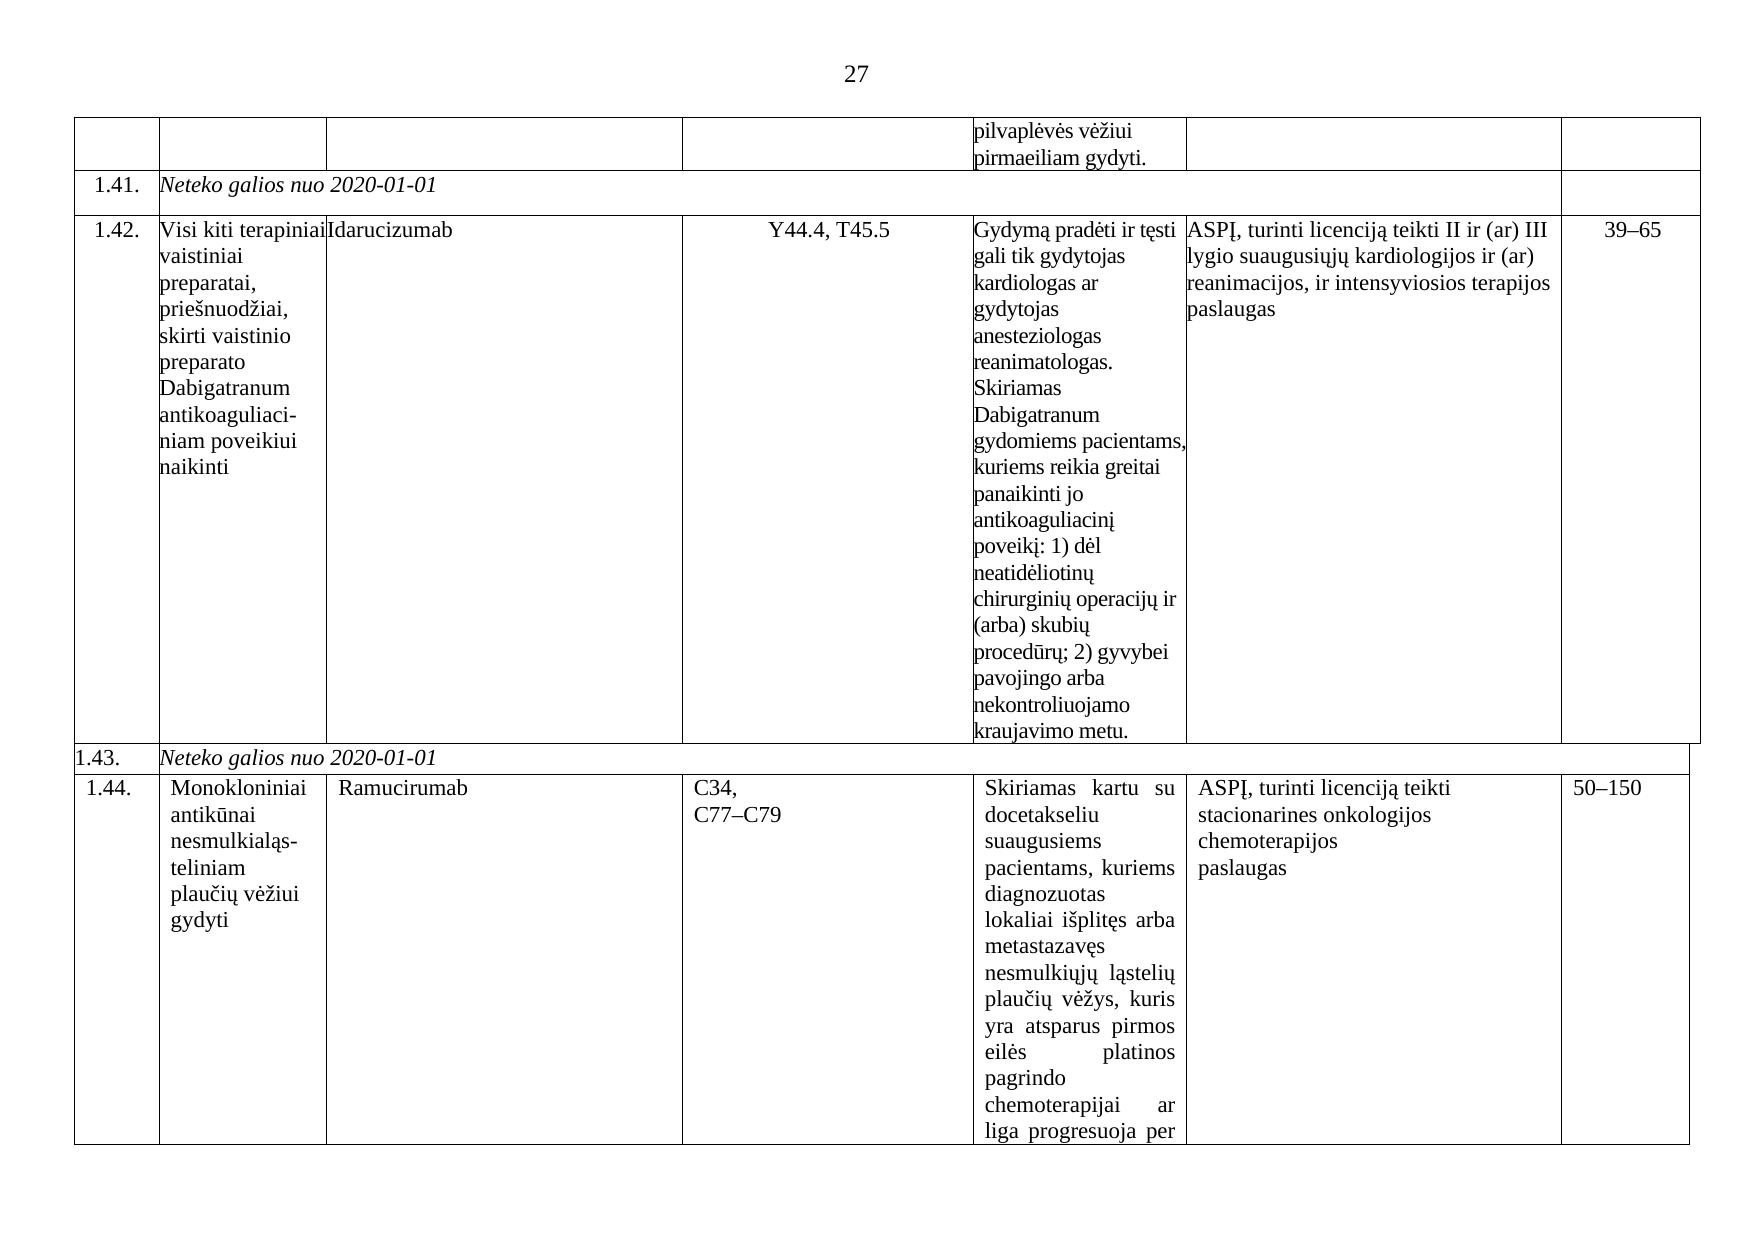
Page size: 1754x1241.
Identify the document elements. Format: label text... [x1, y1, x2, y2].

table_cell Monokloniniai antikūnai nesmulkialąs-teliniam plaučių vėžiui gydyti [160, 775, 326, 1143]
table_cell C34, C77–C79 [683, 775, 973, 1143]
table_cell [1187, 118, 1561, 170]
table_cell [327, 118, 682, 170]
table_cell ASPĮ, turinti licenciją teikti stacionarines onkologijos chemoterapijos paslaugas [1187, 775, 1561, 1143]
table_cell [1690, 774, 1700, 1143]
table_cell [160, 118, 326, 170]
table_cell 1.44. [75, 775, 159, 1143]
table_cell Neteko galios nuo 2020-01-01 [160, 171, 1561, 215]
table_cell 1.42. [75, 216, 159, 743]
table_cell ASPĮ, turinti licenciją teikti II ir (ar) III lygio suaugusiųjų kardiologijos ir (ar) reanimacijos, ir intensyviosios terapijos paslaugas [1187, 216, 1561, 743]
table_cell Neteko galios nuo 2020-01-01 [160, 744, 1689, 773]
table_cell Gydymą pradėti ir tęsti gali tik gydytojas kardiologas ar gydytojas anesteziologas reanimatologas. Skiriamas Dabigatranum gydomiems pacientams, kuriems reikia greitai panaikinti jo antikoaguliacinį poveikį: 1) dėl neatidėliotinų chirurginių operacijų ir (arba) skubių procedūrų; 2) gyvybei pavojingo arba nekontroliuojamo kraujavimo metu. [974, 216, 1186, 743]
table_cell Skiriamas kartu su docetakseliu suaugusiems pacientams, kuriems diagnozuotas lokaliai išplitęs arba metastazavęs nesmulkiųjų ląstelių plaučių vėžys, kuris yra atsparus pirmos eilės platinos pagrindo chemoterapijai ar liga progresuoja per [974, 775, 1186, 1143]
table_cell 1.43. [75, 744, 159, 773]
table_cell [1562, 118, 1700, 170]
table_cell 50–150 [1562, 775, 1689, 1143]
table_cell C48, C56, C57.0, C57.1, C77–C79 [683, 118, 973, 170]
table_cell 39–65 [1562, 216, 1700, 743]
table_cell [75, 118, 159, 170]
table_cell Y44.4, T45.5 [683, 216, 973, 743]
table_cell Idarucizumab [327, 216, 682, 743]
table_cell Visi kiti terapiniai vaistiniai preparatai, priešnuodžiai, skirti vaistinio preparato Dabigatranum antikoaguliaci-niam poveikiui naikinti [160, 216, 326, 743]
table_cell 1.41. [75, 171, 159, 215]
table_cell [1562, 171, 1700, 215]
table_cell Ramucirumab [327, 775, 682, 1143]
table_cell pilvaplėvės vėžiui pirmaeiliam gydyti. [974, 118, 1186, 170]
table_cell [1690, 744, 1700, 773]
